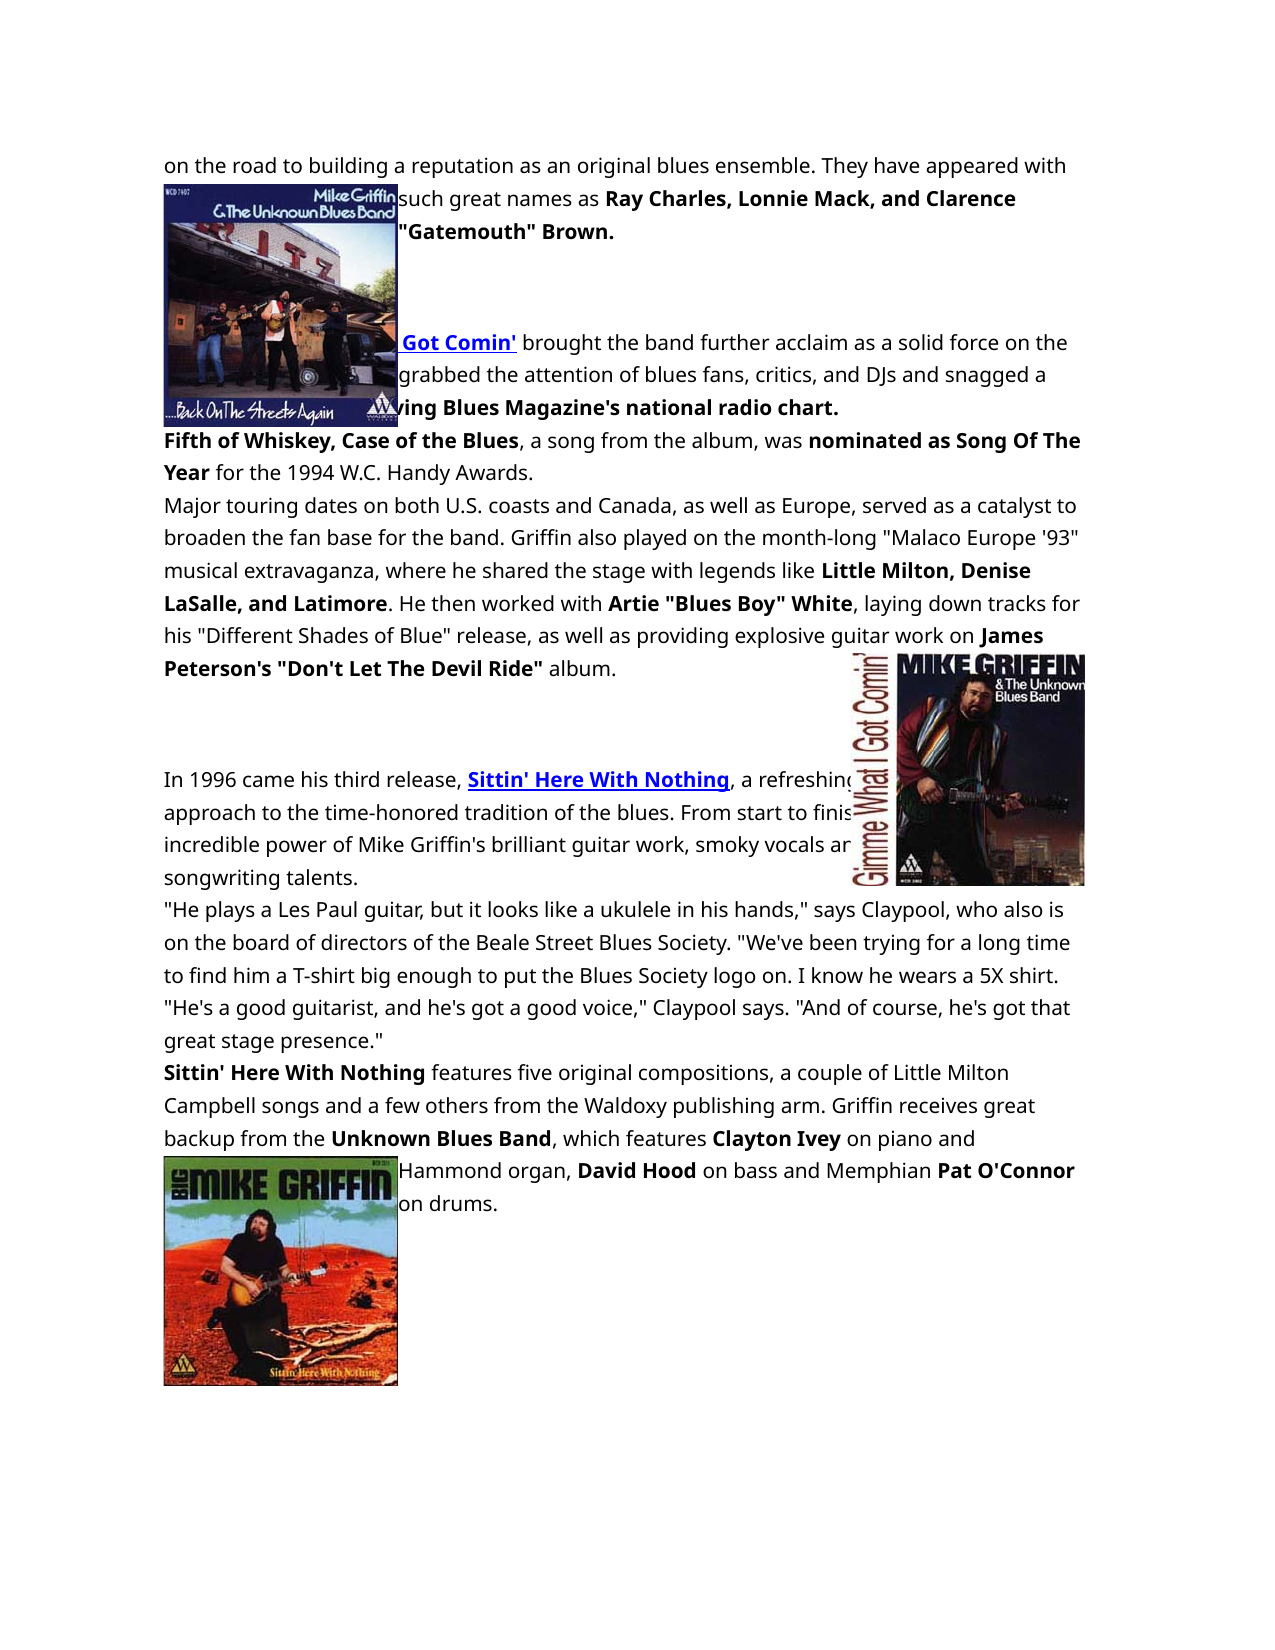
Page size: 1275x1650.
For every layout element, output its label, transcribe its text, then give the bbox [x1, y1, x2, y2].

table_cell In 1992 his Back on the Streets Again debut served to further advance the band which was on the road to building a reputation as an original blues ensemble. They have appeared with such great names as Ray Charles, Lonnie Mack, and Clarence "Gatemouth" Brown. [162, 150, 1086, 268]
table_header [150, 150, 162, 1219]
picture [850, 653, 1085, 886]
picture [163, 1156, 398, 1386]
table_cell In 1996 came his third release, Sittin' Here With Nothing, a refreshingly contemporary approach to the time-honored tradition of the blues. From start to finish, it captures the incredible power of Mike Griffin's brilliant guitar work, smoky vocals and finely tuned songwriting talents. "He plays a Les Paul guitar, but it looks like a ukulele in his hands," says Claypool, who also is on the board of directors of the Beale Street Blues Society. "We've been trying for a long time to find him a T-shirt big enough to put the Blues Society logo on. I know he wears a 5X shirt. "He's a good guitarist, and he's got a good voice," Claypool says. "And of course, he's got that great stage presence." Sittin' Here With Nothing features five original compositions, a couple of Little Milton Campbell songs and a few others from the Waldoxy publishing arm. Griffin receives great backup from the Unknown Blues Band, which features Clayton Ivey on piano and Hammond organ, David Hood on bass and Memphian Pat O'Connor on drums. [162, 705, 1086, 1219]
picture [163, 184, 398, 427]
table_cell In 1993, Gimme What I Got Comin' brought the band further acclaim as a solid force on the blues scene. The album grabbed the attention of blues fans, critics, and DJs and snagged a high-ranking spot on Living Blues Magazine's national radio chart. Fifth of Whiskey, Case of the Blues, a song from the album, was nominated as Song Of The Year for the 1994 W.C. Handy Awards. Major touring dates on both U.S. coasts and Canada, as well as Europe, served as a catalyst to broaden the fan base for the band. Griffin also played on the month-long "Malaco Europe '93" musical extravaganza, where he shared the stage with legends like Little Milton, Denise LaSalle, and Latimore. He then worked with Artie "Blues Boy" White, laying down tracks for his "Different Shades of Blue" release, as well as providing explosive guitar work on James Peterson's "Don't Let The Devil Ride" album. [162, 268, 1086, 705]
table_header [1086, 150, 1105, 1219]
